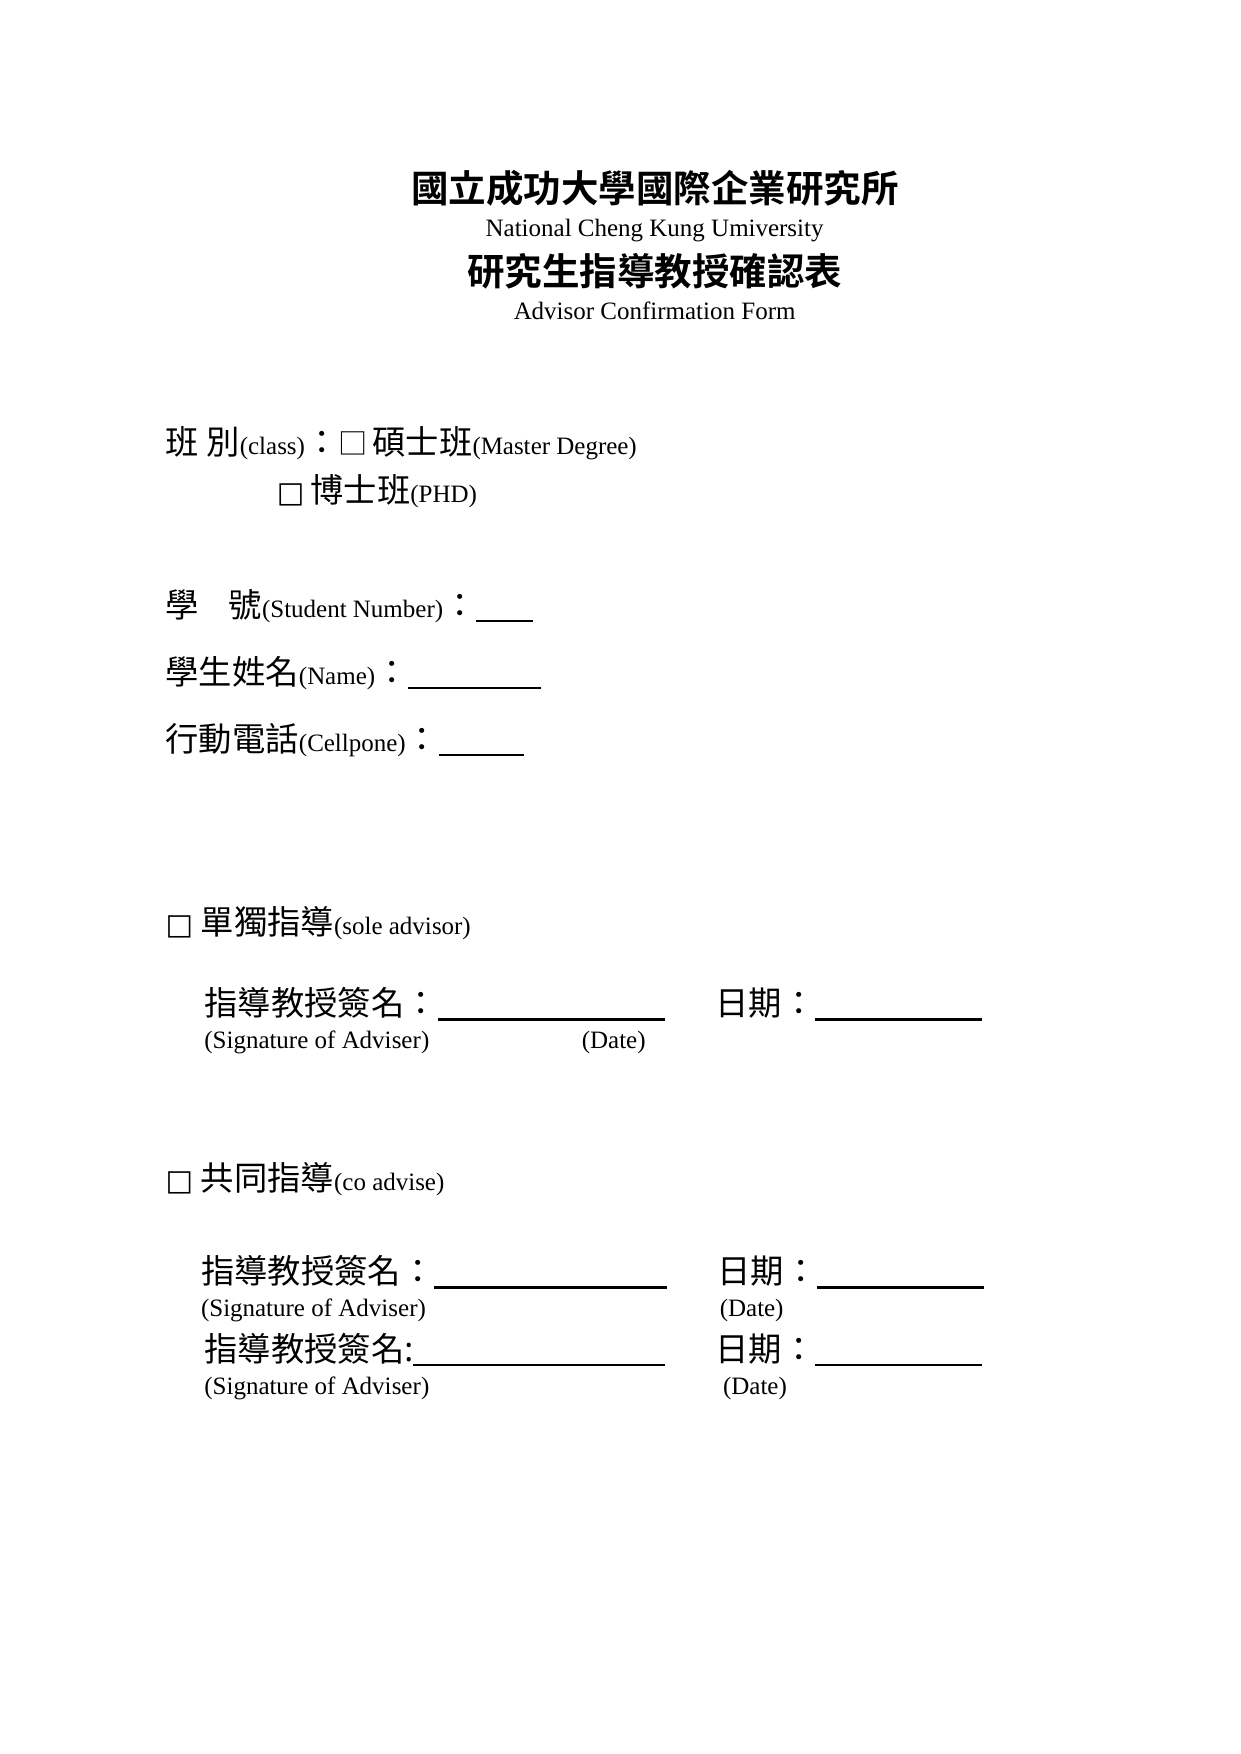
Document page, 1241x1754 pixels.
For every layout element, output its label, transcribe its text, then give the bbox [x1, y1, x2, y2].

text 班 別(class)：□ 碩士班(Master Degree) [165, 416, 1155, 464]
text (Signature of Adviser) (Date) [154, 1025, 1155, 1054]
text 學 號(Student Number)： [165, 586, 1155, 625]
text 國立成功大學國際企業研究所 [154, 158, 1155, 213]
text National Cheng Kung Umiversity [154, 213, 1155, 242]
text (Signature of Adviser) (Date) [201, 1293, 1155, 1322]
text □ 共同指導(co advise) [165, 1151, 1155, 1199]
text (Signature of Adviser) (Date) [154, 1371, 1155, 1400]
text 學生姓名(Name)： [165, 653, 1155, 692]
text □ 單獨指導(sole advisor) [165, 896, 1155, 944]
text 研究生指導教授確認表 [154, 242, 1155, 296]
text 指導教授簽名： 日期： [154, 977, 1155, 1025]
text 行動電話(Cellpone)： [165, 720, 1155, 759]
text 指導教授簽名： 日期： [201, 1245, 1155, 1293]
text Advisor Confirmation Form [154, 296, 1155, 325]
text 指導教授簽名: 日期： [154, 1322, 1155, 1371]
text □ 博士班(PHD) [165, 464, 1155, 512]
